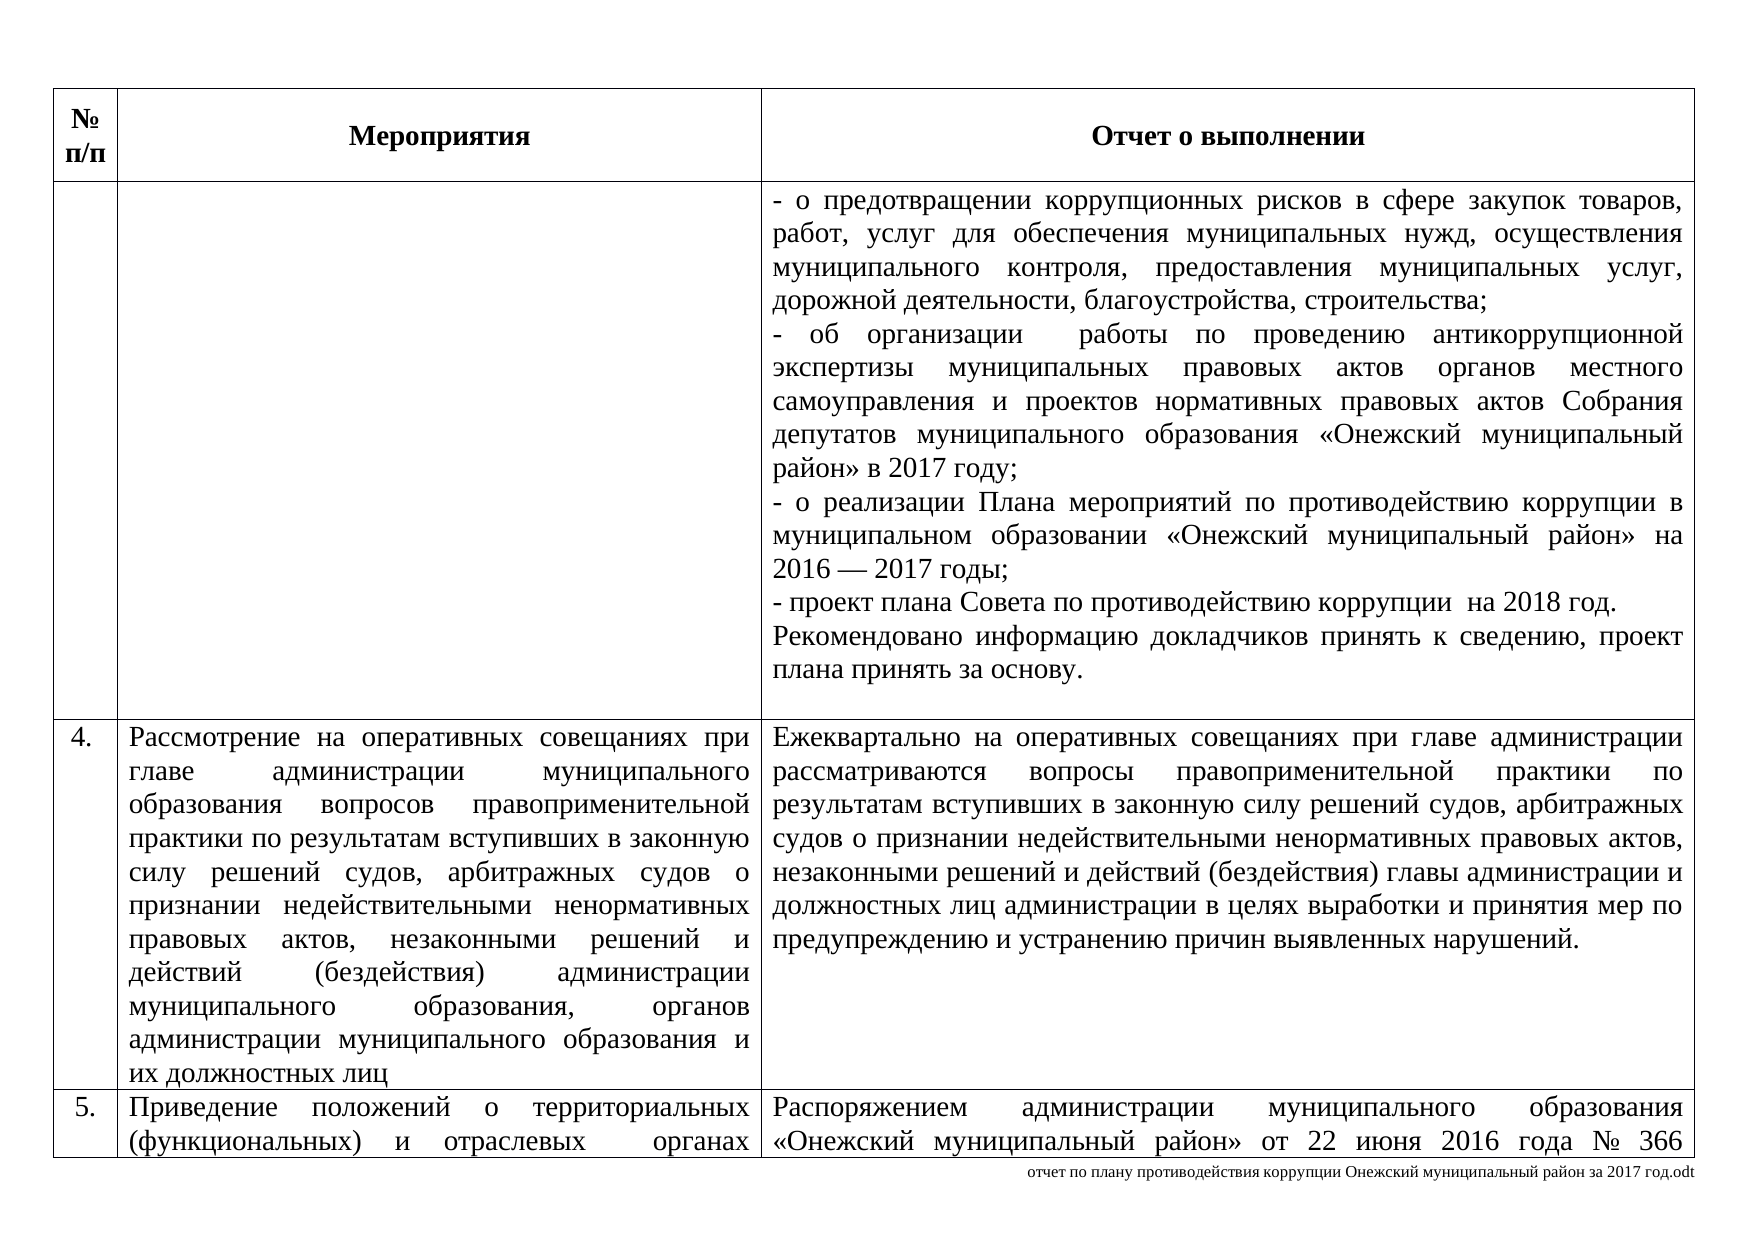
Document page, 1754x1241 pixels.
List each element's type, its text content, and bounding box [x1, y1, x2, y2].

table_header Отчет о выполнении [762, 89, 1694, 181]
table_cell 4. [54, 720, 117, 1089]
table_cell 5. [54, 1090, 117, 1157]
table_cell [54, 182, 117, 719]
table_cell - о предотвращении коррупционных рисков в сфере закупок товаров, работ, услуг для обеспечения муниципальных нужд, осуществления муниципального контроля, предоставления муниципальных услуг, дорожной деятельности, благоустройства, строительства; - об организации работы по проведению антикоррупционной экспертизы муниципальных правовых актов органов местного самоуправления и проектов нормативных правовых актов Собрания депутатов муниципального образования «Онежский муниципальный район» в 2017 году; - о реализации Плана мероприятий по противодействию коррупции в муниципальном образовании «Онежский муниципальный район» на 2016 — 2017 годы; - проект плана Совета по противодействию коррупции на 2018 год. Рекомендовано информацию докладчиков принять к сведению, проект плана принять за основу. [762, 182, 1694, 719]
table_header № п/п [54, 89, 117, 181]
table_header Мероприятия [118, 89, 761, 181]
table_cell [118, 182, 761, 719]
table_cell Приведение положений о территориальных (функциональных) и отраслевых органах [118, 1090, 761, 1157]
table_cell Ежеквартально на оперативных совещаниях при главе администрации рассматриваются вопросы правоприменительной практики по результатам вступивших в законную силу решений cудов, арбитражных судов о признании недействительными ненормативных правовых актов, незаконными решений и действий (бездействия) главы администрации и должностных лиц администрации в целях выработки и принятия мер по предупреждению и устранению причин выявленных нарушений. [762, 720, 1694, 1089]
table_cell Распоряжением администрации муниципального образования «Онежский муниципальный район» от 22 июня 2016 года № 366 [762, 1090, 1694, 1157]
table_cell Рассмотрение на оперативных совещаниях при главе администрации муниципального образования вопросов правоприменительной практики по результатам вступивших в законную силу решений судов, арбитражных судов о признании недействительными ненормативных правовых актов, незаконными решений и действий (бездействия) администрации муниципального образования, органов администрации муниципального образования и их должностных лиц [118, 720, 761, 1089]
